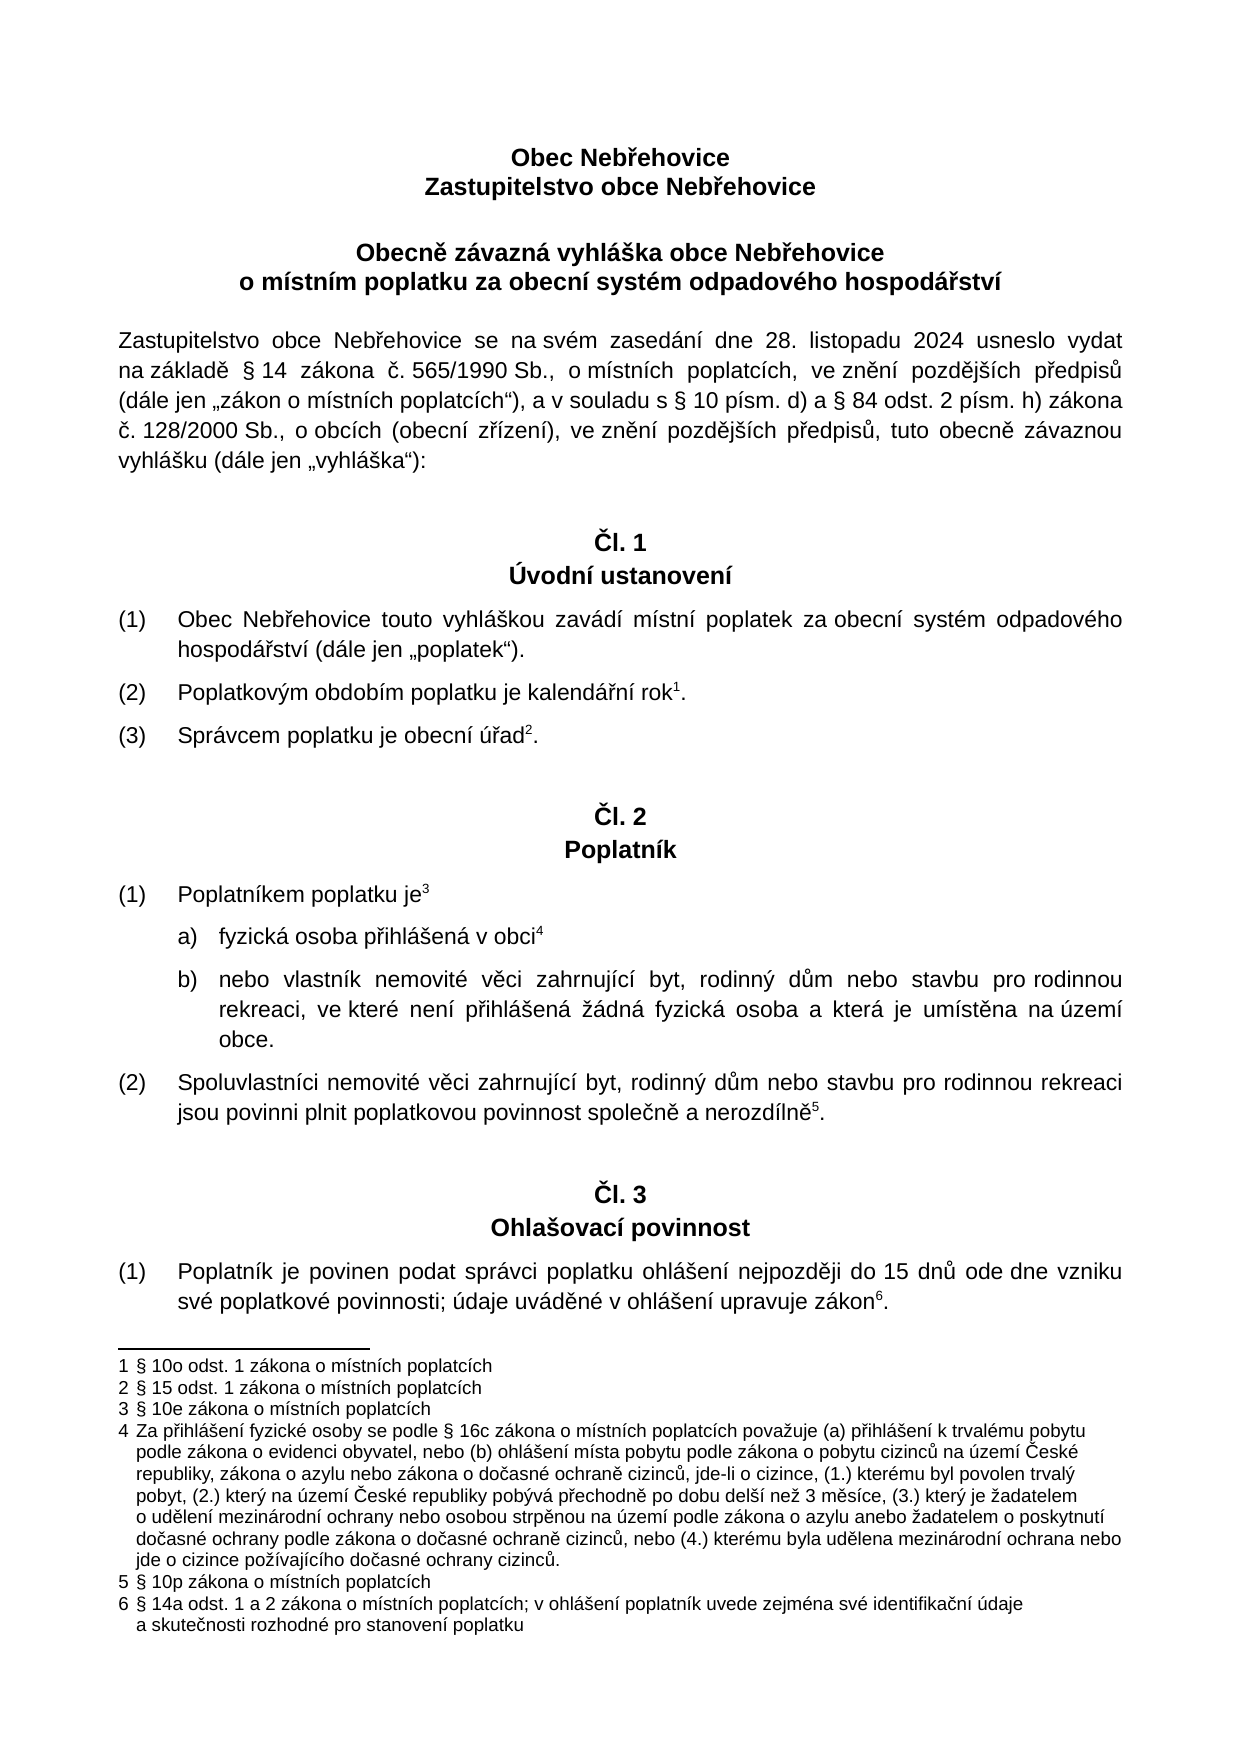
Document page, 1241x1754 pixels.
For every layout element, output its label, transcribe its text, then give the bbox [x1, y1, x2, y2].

list § 10o odst. 1 zákona o místních poplatcích [118, 1355, 1122, 1377]
list § 14a odst. 1 a 2 zákona o místních poplatcích; v ohlášení poplatník uvede zejména své identifikační údaje a skutečnosti rozhodné pro stanovení poplatku [118, 1592, 1122, 1635]
text Zastupitelstvo obce Nebřehovice se na svém zasedání dne 28. listopadu 2024 usneslo vydat na základě § 14 zákona č. 565/1990 Sb., o místních poplatcích, ve znění pozdějších předpisů (dále jen „zákon o místních poplatcích“), a v souladu s § 10 písm. d) a § 84 odst. 2 písm. h) zákona č. 128/2000 Sb., o obcích (obecní zřízení), ve znění pozdějších předpisů, tuto obecně závaznou vyhlášku (dále jen „vyhláška“): [118, 327, 1122, 474]
list fyzická osoba přihlášená v obci [177, 923, 1122, 950]
list Za přihlášení fyzické osoby se podle § 16c zákona o místních poplatcích považuje (a) přihlášení k trvalému pobytu podle zákona o evidenci obyvatel, nebo (b) ohlášení místa pobytu podle zákona o pobytu cizinců na území České republiky, zákona o azylu nebo zákona o dočasné ochraně cizinců, jde-li o cizince, (1.) kterému byl povolen trvalý pobyt, (2.) který na území České republiky pobývá přechodně po dobu delší než 3 měsíce, (3.) který je žadatelem o udělení mezinárodní ochrany nebo osobou strpěnou na území podle zákona o azylu anebo žadatelem o poskytnutí dočasné ochrany podle zákona o dočasné ochraně cizinců, nebo (4.) kterému byla udělena mezinárodní ochrana nebo jde o cizince požívajícího dočasné ochrany cizinců. [118, 1420, 1122, 1571]
list Spoluvlastníci nemovité věci zahrnující byt, rodinný dům nebo stavbu pro rodinnou rekreaci jsou povinni plnit poplatkovou povinnost společně a nerozdílně. [118, 1069, 1122, 1126]
subtitle Čl. 2 Poplatník [118, 802, 1122, 864]
list § 15 odst. 1 zákona o místních poplatcích [118, 1377, 1122, 1398]
list Správcem poplatku je obecní úřad. [118, 722, 1122, 748]
title Obec Nebřehovice Zastupitelstvo obce Nebřehovice [118, 143, 1122, 201]
list Poplatníkem poplatku je [118, 881, 1122, 907]
subtitle Čl. 1 Úvodní ustanovení [118, 528, 1122, 589]
list Poplatkovým obdobím poplatku je kalendářní rok. [118, 679, 1122, 706]
list Obec Nebřehovice touto vyhláškou zavádí místní poplatek za obecní systém odpadového hospodářství (dále jen „poplatek“). [118, 606, 1122, 663]
subtitle Obecně závazná vyhláška obce Nebřehovice o místním poplatku za obecní systém odpadového hospodářství [118, 238, 1122, 295]
list nebo vlastník nemovité věci zahrnující byt, rodinný dům nebo stavbu pro rodinnou rekreaci, ve které není přihlášená žádná fyzická osoba a která je umístěna na území obce. [177, 966, 1122, 1053]
list § 10p zákona o místních poplatcích [118, 1571, 1122, 1592]
list § 10e zákona o místních poplatcích [118, 1398, 1122, 1420]
subtitle Čl. 3 Ohlašovací povinnost [118, 1179, 1122, 1241]
list Poplatník je povinen podat správci poplatku ohlášení nejpozději do 15 dnů ode dne vzniku své poplatkové povinnosti; údaje uváděné v ohlášení upravuje zákon. [118, 1258, 1122, 1315]
